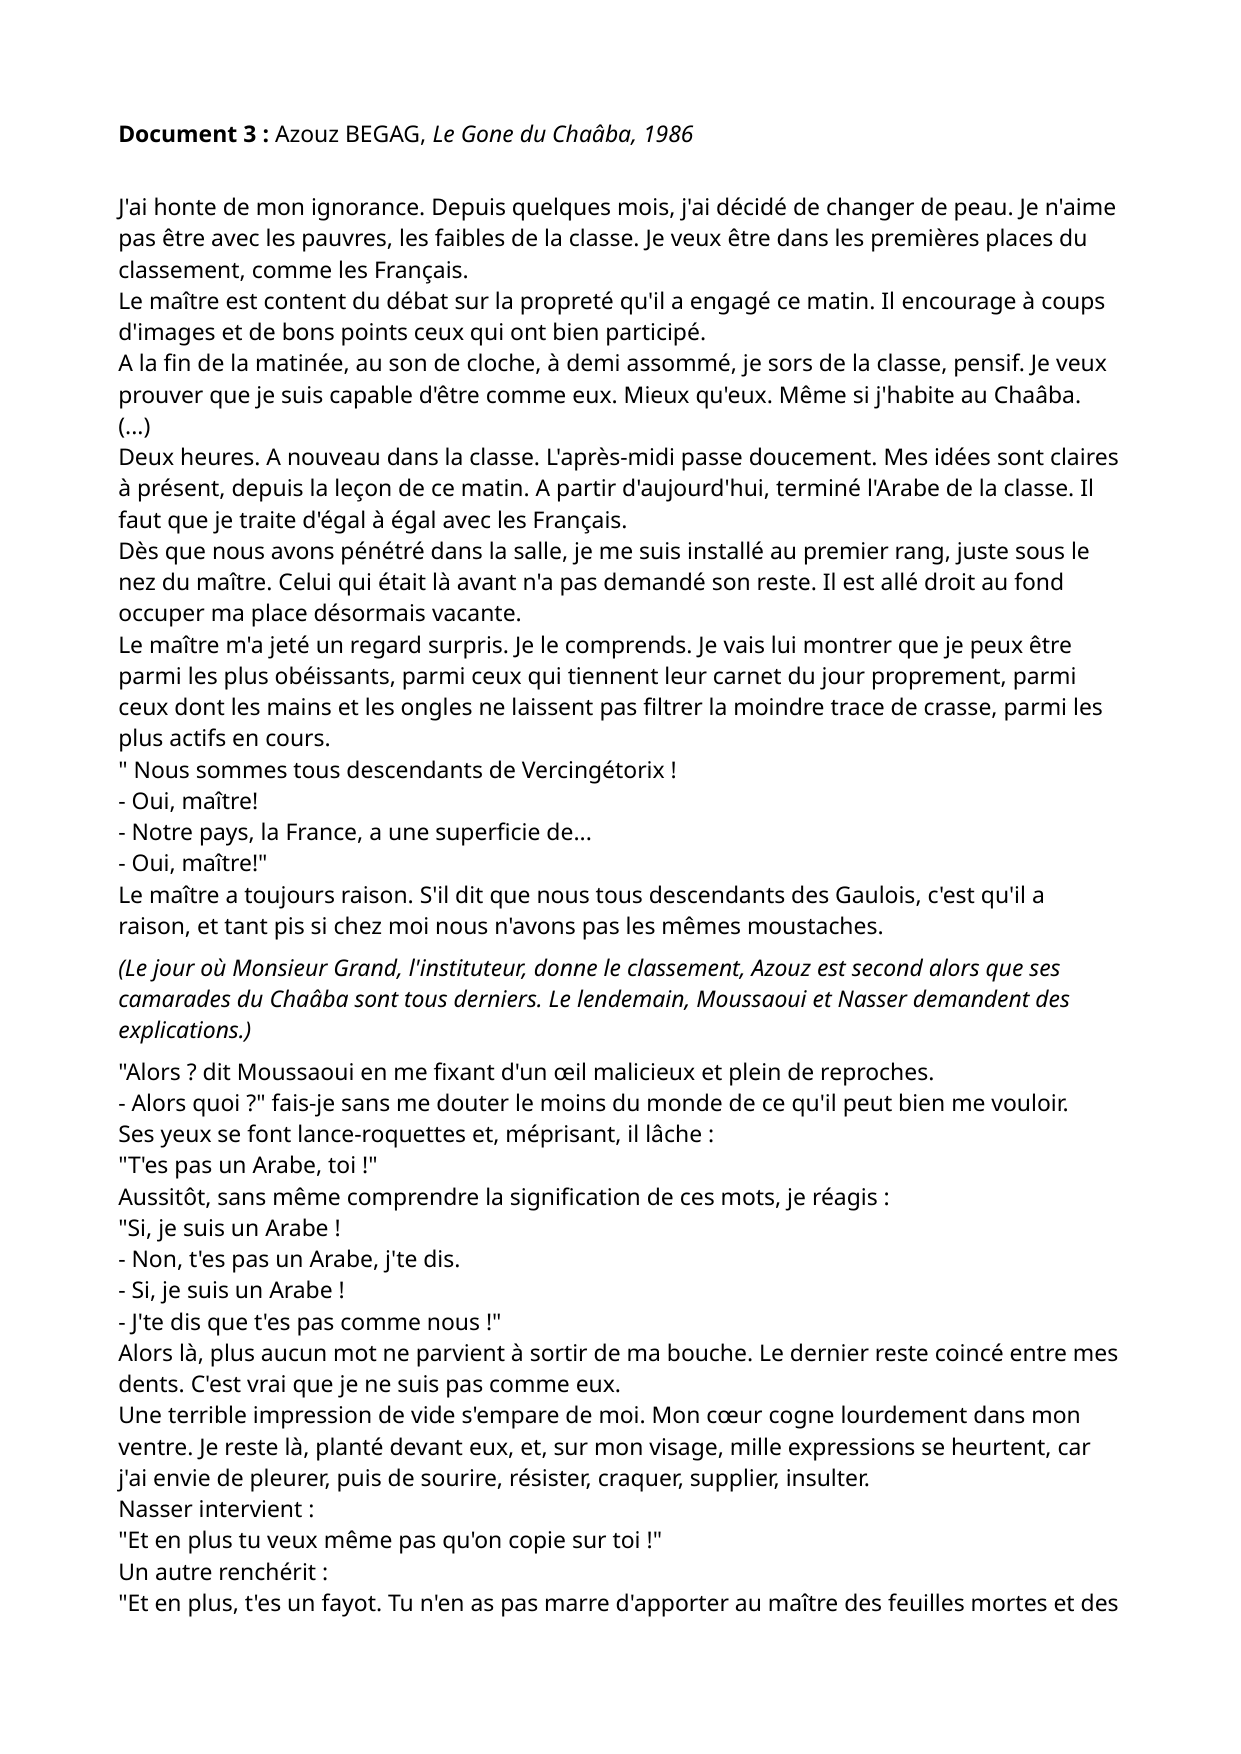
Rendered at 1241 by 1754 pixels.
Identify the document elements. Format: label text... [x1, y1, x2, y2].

text "Alors ? dit Moussaoui en me fixant d'un œil malicieux et plein de reproches. - Alors quoi ?" fais-je sans me douter le moins du monde de ce qu'il peut bien me vouloir. Ses yeux se font lance-roquettes et, méprisant, il lâche : "T'es pas un Arabe, toi !" Aussitôt, sans même comprendre la signification de ces mots, je réagis : "Si, je suis un Arabe ! - Non, t'es pas un Arabe, j'te dis. - Si, je suis un Arabe ! - J'te dis que t'es pas comme nous !" Alors là, plus aucun mot ne parvient à sortir de ma bouche. Le dernier reste coincé entre mes dents. C'est vrai que je ne suis pas comme eux. Une terrible impression de vide s'empare de moi. Mon cœur cogne lourdement dans mon ventre. Je reste là, planté devant eux, et, sur mon visage, mille expressions se heurtent, car j'ai envie de pleurer, puis de sourire, résister, craquer, supplier, insulter. Nasser intervient : "Et en plus tu veux même pas qu'on copie sur toi !" Un autre renchérit : "Et en plus, t'es un fayot. Tu n'en as pas marre d'apporter au maître des feuilles mortes et des [118, 1056, 1122, 1618]
text J'ai honte de mon ignorance. Depuis quelques mois, j'ai décidé de changer de peau. Je n'aime pas être avec les pauvres, les faibles de la classe. Je veux être dans les premières places du classement, comme les Français. Le maître est content du débat sur la propreté qu'il a engagé ce matin. Il encourage à coups d'images et de bons points ceux qui ont bien participé. A la fin de la matinée, au son de cloche, à demi assommé, je sors de la classe, pensif. Je veux prouver que je suis capable d'être comme eux. Mieux qu'eux. Même si j'habite au Chaâba. (...) Deux heures. A nouveau dans la classe. L'après-midi passe doucement. Mes idées sont claires à présent, depuis la leçon de ce matin. A partir d'aujourd'hui, terminé l'Arabe de la classe. Il faut que je traite d'égal à égal avec les Français. Dès que nous avons pénétré dans la salle, je me suis installé au premier rang, juste sous le nez du maître. Celui qui était là avant n'a pas demandé son reste. Il est allé droit au fond occuper ma place désormais vacante. Le maître m'a jeté un regard surpris. Je le comprends. Je vais lui montrer que je peux être parmi les plus obéissants, parmi ceux qui tiennent leur carnet du jour proprement, parmi ceux dont les mains et les ongles ne laissent pas filtrer la moindre trace de crasse, parmi les plus actifs en cours. " Nous sommes tous descendants de Vercingétorix ! - Oui, maître! - Notre pays, la France, a une superficie de... - Oui, maître!" Le maître a toujours raison. S'il dit que nous tous descendants des Gaulois, c'est qu'il a raison, et tant pis si chez moi nous n'avons pas les mêmes moustaches. [118, 191, 1122, 941]
text (Le jour où Monsieur Grand, l'instituteur, donne le classement, Azouz est second alors que ses camarades du Chaâba sont tous derniers. Le lendemain, Moussaoui et Nasser demandent des explications.) [118, 951, 1122, 1045]
text Document 3 : Azouz BEGAG, Le Gone du Chaâba, 1986 [118, 118, 1122, 149]
